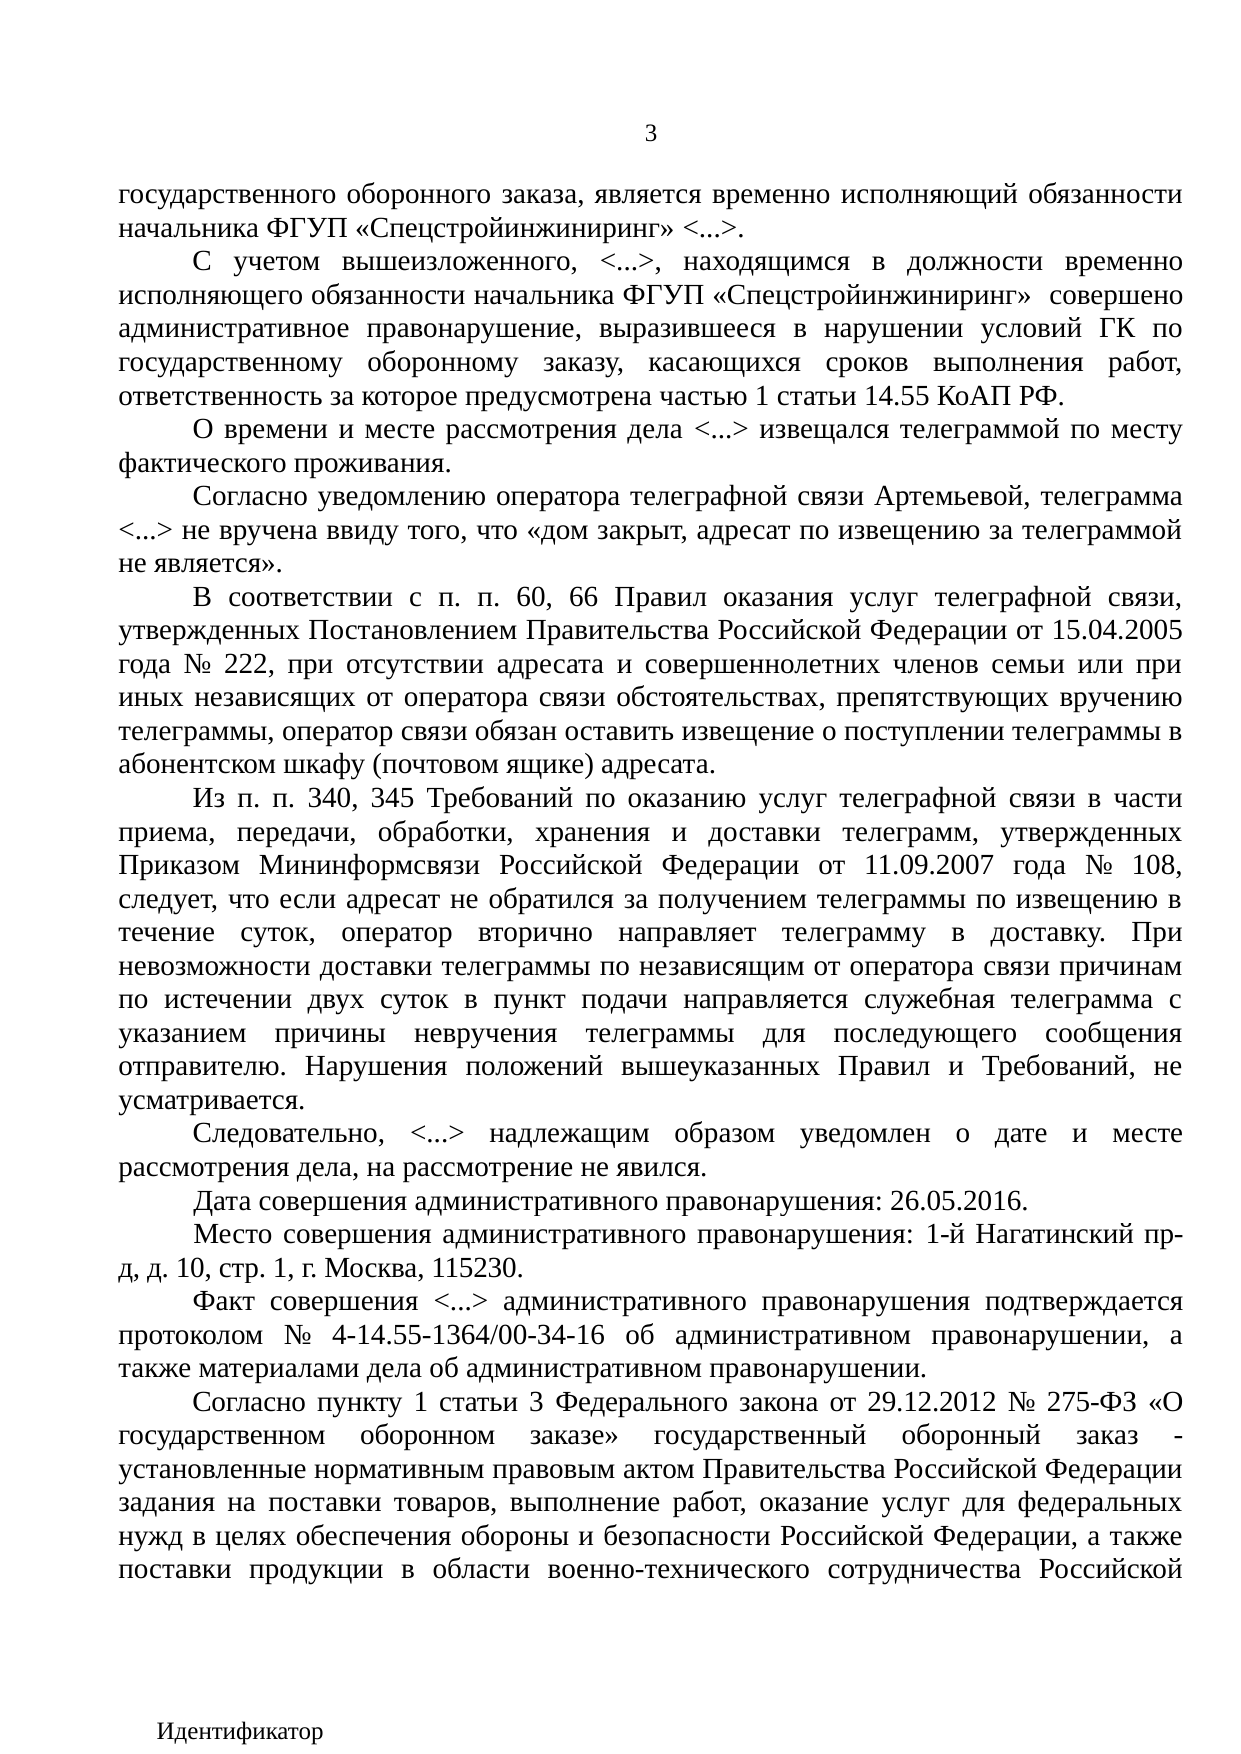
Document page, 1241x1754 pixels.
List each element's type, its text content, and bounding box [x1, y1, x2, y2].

text С учетом вышеизложенного, <...>, находящимся в должности временно исполняющего обязанности начальника ФГУП «Спецстройинжиниринг» совершено административное правонарушение, выразившееся в нарушении условий ГК по государственному оборонному заказу, касающихся сроков выполнения работ, ответственность за которое предусмотрена частью 1 статьи 14.55 КоАП РФ. [118, 243, 1183, 411]
text В соответствии с п. п. 60, 66 Правил оказания услуг телеграфной связи, утвержденных Постановлением Правительства Российской Федерации от 15.04.2005 года № 222, при отсутствии адресата и совершеннолетних членов семьи или при иных независящих от оператора связи обстоятельствах, препятствующих вручению телеграммы, оператор связи обязан оставить извещение о поступлении телеграммы в абонентском шкафу (почтовом ящике) адресата. [118, 579, 1183, 780]
text Дата совершения административного правонарушения: 26.05.2016. [118, 1183, 1183, 1216]
text государственного оборонного заказа, является временно исполняющий обязанности начальника ФГУП «Спецстройинжиниринг» <...>. [118, 176, 1183, 243]
text Место совершения административного правонарушения: 1-й Нагатинский пр-д, д. 10, стр. 1, г. Москва, 115230. [118, 1216, 1183, 1283]
text Следовательно, <...> надлежащим образом уведомлен о дате и месте рассмотрения дела, на рассмотрение не явился. [118, 1116, 1183, 1183]
text О времени и месте рассмотрения дела <...> извещался телеграммой по месту фактического проживания. [118, 411, 1183, 478]
text Согласно пункту 1 статьи 3 Федерального закона от 29.12.2012 № 275-ФЗ «О государственном оборонном заказе» государственный оборонный заказ - установленные нормативным правовым актом Правительства Российской Федерации задания на поставки товаров, выполнение работ, оказание услуг для федеральных нужд в целях обеспечения обороны и безопасности Российской Федерации, а также поставки продукции в области военно-технического сотрудничества Российской [118, 1384, 1183, 1585]
text Из п. п. 340, 345 Требований по оказанию услуг телеграфной связи в части приема, передачи, обработки, хранения и доставки телеграмм, утвержденных Приказом Мининформсвязи Российской Федерации от 11.09.2007 года № 108, следует, что если адресат не обратился за получением телеграммы по извещению в течение суток, оператор вторично направляет телеграмму в доставку. При невозможности доставки телеграммы по независящим от оператора связи причинам по истечении двух суток в пункт подачи направляется служебная телеграмма с указанием причины невручения телеграммы для последующего сообщения отправителю. Нарушения положений вышеуказанных Правил и Требований, не усматривается. [118, 780, 1183, 1116]
text Факт совершения <...> административного правонарушения подтверждается протоколом № 4-14.55-1364/00-34-16 об административном правонарушении, а также материалами дела об административном правонарушении. [118, 1283, 1183, 1384]
text Согласно уведомлению оператора телеграфной связи Артемьевой, телеграмма <...> не вручена ввиду того, что «дом закрыт, адресат по извещению за телеграммой не является». [118, 478, 1183, 579]
